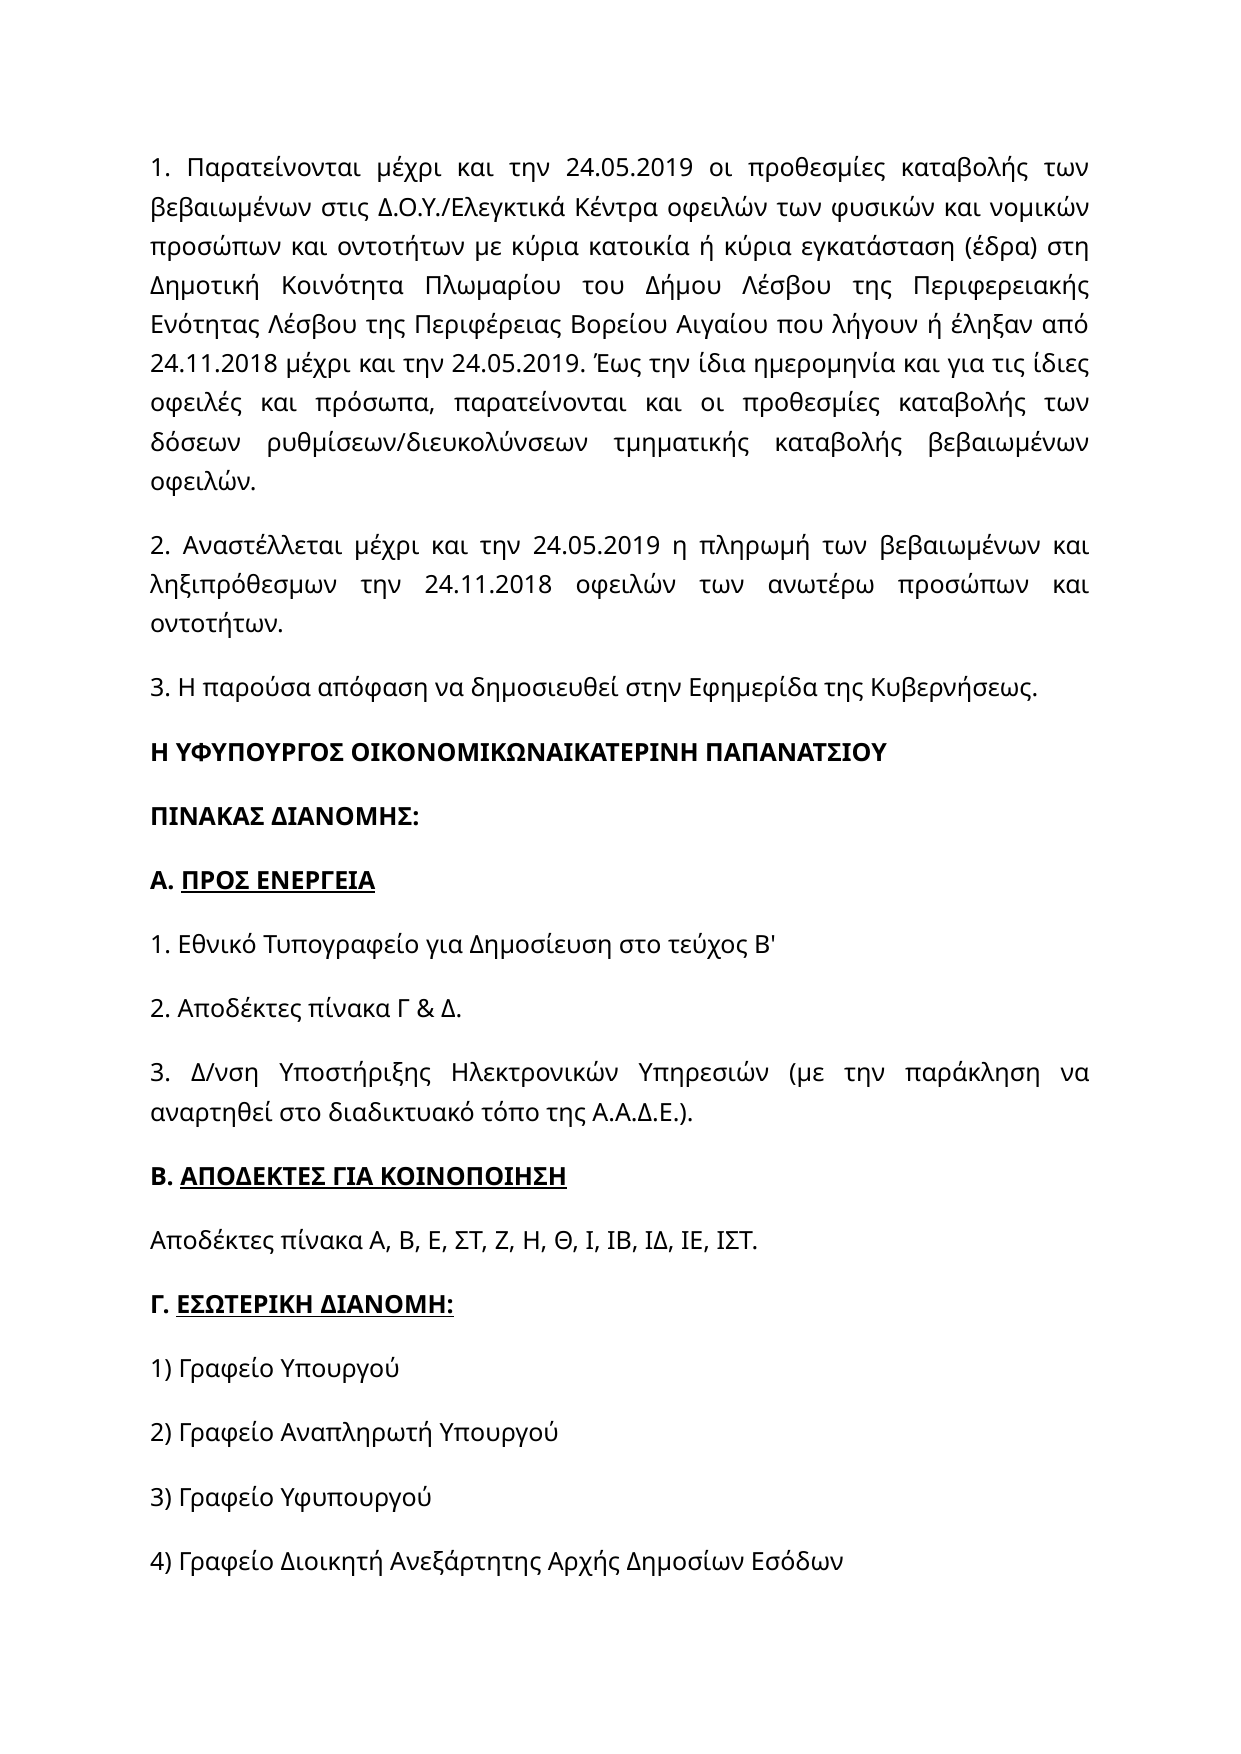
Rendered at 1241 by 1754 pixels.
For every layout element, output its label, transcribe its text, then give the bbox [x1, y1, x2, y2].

text 3) Γραφείο Υφυπουργού [150, 1479, 1090, 1513]
text ΠΙΝΑΚΑΣ ΔΙΑΝΟΜΗΣ: [150, 798, 1090, 832]
text Αποδέκτες πίνακα Α, Β, Ε, ΣΤ, Ζ, Η, Θ, Ι, ΙΒ, ΙΔ, ΙΕ, ΙΣΤ. [150, 1222, 1090, 1257]
text 1) Γραφείο Υπουργού [150, 1351, 1090, 1385]
text Η ΥΦΥΠΟΥΡΓΟΣ ΟΙΚΟΝΟΜΙΚΩΝΑΙΚΑΤΕΡΙΝΗ ΠΑΠΑΝΑΤΣΙΟΥ [150, 734, 1090, 768]
text 1. Εθνικό Τυπογραφείο για Δημοσίευση στο τεύχος Β' [150, 927, 1090, 961]
text 3. Δ/νση Υποστήριξης Ηλεκτρονικών Υπηρεσιών (με την παράκληση να αναρτηθεί στο διαδικτυακό τόπο της Α.Α.Δ.Ε.). [150, 1055, 1090, 1128]
text Β. ΑΠΟΔΕΚΤΕΣ ΓΙΑ ΚΟΙΝΟΠΟΙΗΣΗ [150, 1158, 1090, 1192]
text 2. Αποδέκτες πίνακα Γ & Δ. [150, 991, 1090, 1025]
text 2) Γραφείο Αναπληρωτή Υπουργού [150, 1415, 1090, 1449]
text 4) Γραφείο Διοικητή Ανεξάρτητης Αρχής Δημοσίων Εσόδων [150, 1543, 1090, 1577]
text 3. Η παρούσα απόφαση να δημοσιευθεί στην Εφημερίδα της Κυβερνήσεως. [150, 670, 1090, 704]
text 1. Παρατείνονται μέχρι και την 24.05.2019 οι προθεσμίες καταβολής των βεβαιωμένων στις Δ.Ο.Υ./Ελεγκτικά Κέντρα οφειλών των φυσικών και νομικών προσώπων και οντοτήτων με κύρια κατοικία ή κύρια εγκατάσταση (έδρα) στη Δημοτική Κοινότητα Πλωμαρίου του Δήμου Λέσβου της Περιφερειακής Ενότητας Λέσβου της Περιφέρειας Βορείου Αιγαίου που λήγουν ή έληξαν από 24.11.2018 μέχρι και την 24.05.2019. Έως την ίδια ημερομηνία και για τις ίδιες οφειλές και πρόσωπα, παρατείνονται και οι προθεσμίες καταβολής των δόσεων ρυθμίσεων/διευκολύνσεων τμηματικής καταβολής βεβαιωμένων οφειλών. [150, 150, 1090, 497]
text Γ. ΕΣΩΤΕΡΙΚΗ ΔΙΑΝΟΜΗ: [150, 1287, 1090, 1321]
text Α. ΠΡΟΣ ΕΝΕΡΓΕΙΑ [150, 862, 1090, 897]
text 2. Αναστέλλεται μέχρι και την 24.05.2019 η πληρωμή των βεβαιωμένων και ληξιπρόθεσμων την 24.11.2018 οφειλών των ανωτέρω προσώπων και οντοτήτων. [150, 527, 1090, 640]
